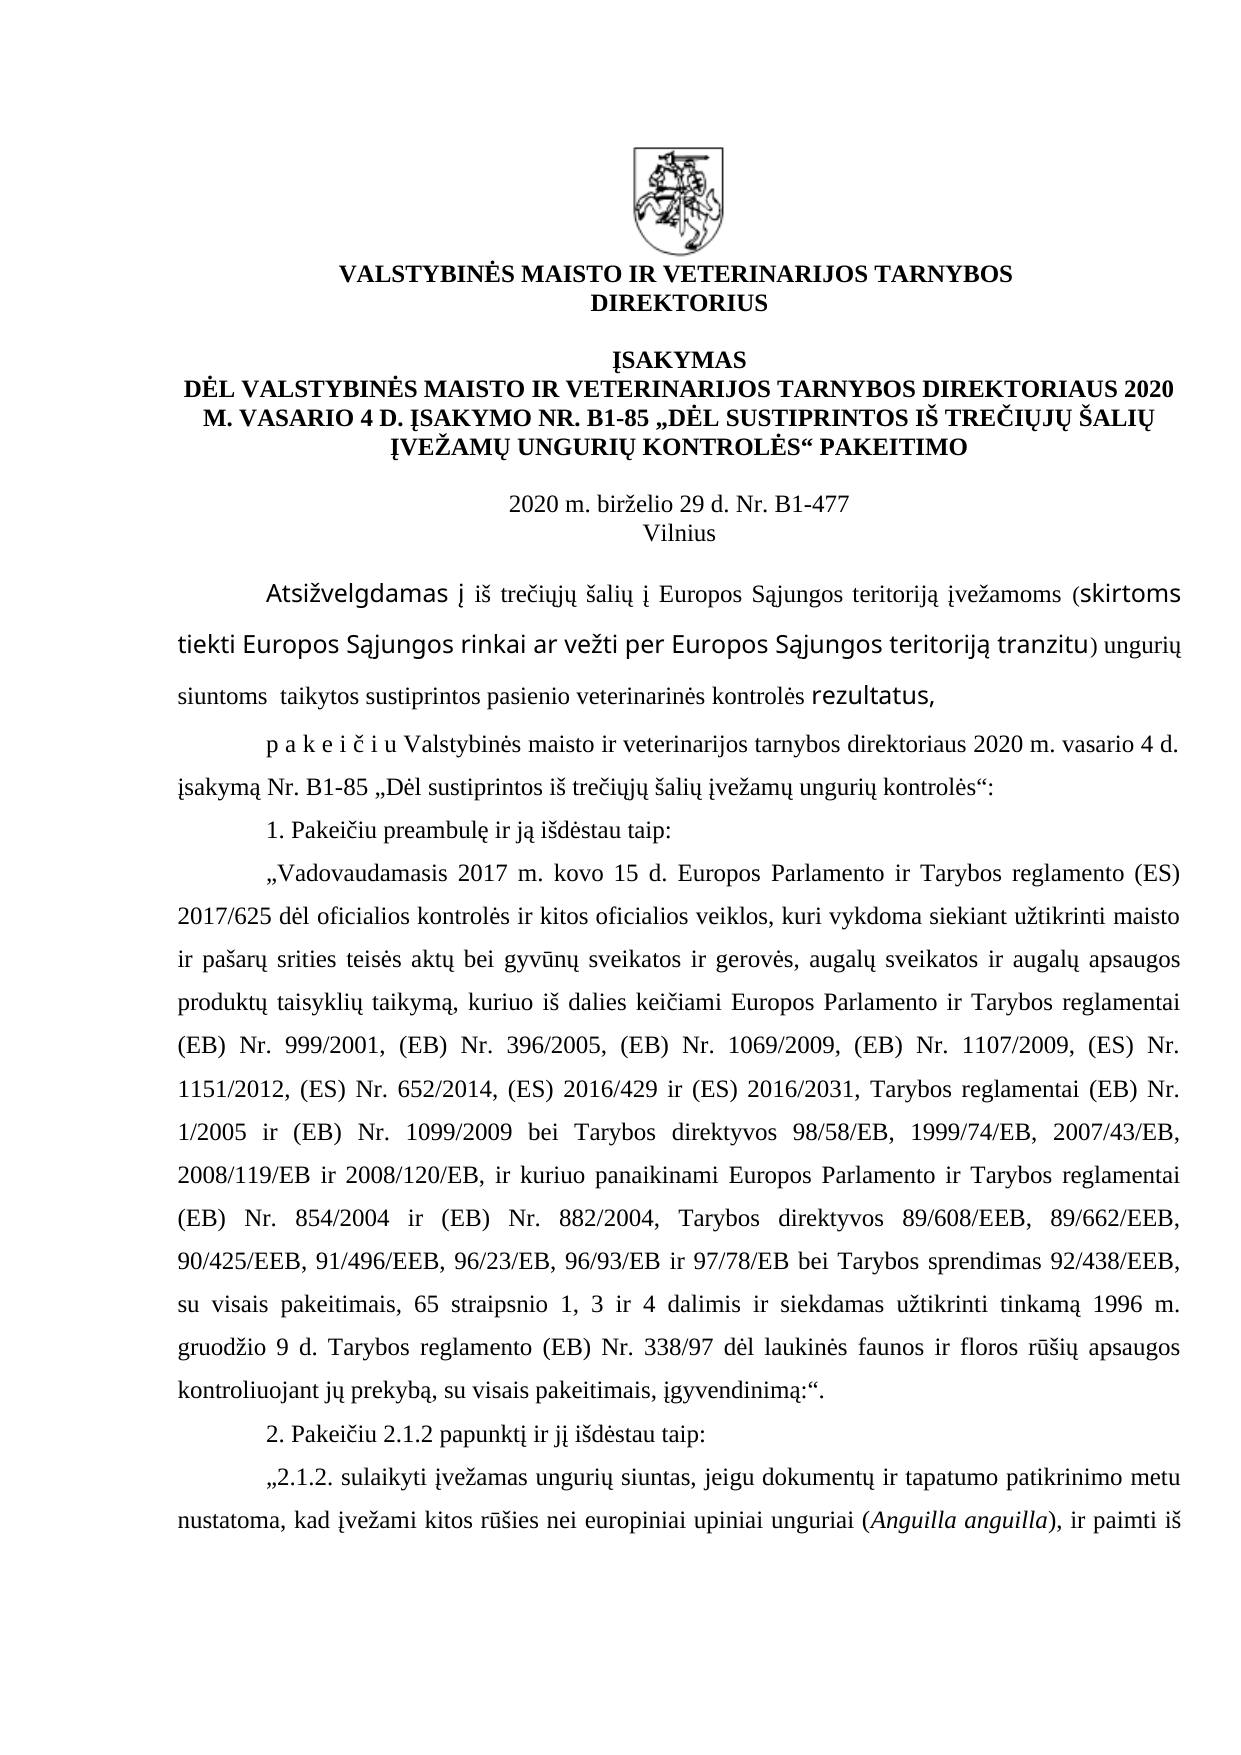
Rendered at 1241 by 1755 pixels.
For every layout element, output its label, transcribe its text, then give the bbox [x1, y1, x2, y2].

text DIREKTORIUS [177, 288, 1181, 317]
text ĮSAKYMAS [177, 346, 1181, 374]
text 2. Pakeičiu 2.1.2 papunktį ir jį išdėstau taip: [177, 1419, 1181, 1447]
text Atsižvelgdamas į iš trečiųjų šalių į Europos Sąjungos teritoriją įvežamoms (skirtoms tiekti Europos Sąjungos rinkai ar vežti per Europos Sąjungos teritoriją tranzitu) ungurių siuntoms taikytos sustiprintos pasienio veterinarinės kontrolės rezultatus, [177, 576, 1181, 712]
text Vilnius [177, 518, 1181, 547]
text „2.1.2. sulaikyti įvežamas ungurių siuntas, jeigu dokumentų ir tapatumo patikrinimo metu nustatoma, kad įvežami kitos rūšies nei europiniai upiniai unguriai (Anguilla anguilla), ir paimti iš [177, 1462, 1181, 1534]
text 2020 m. birželio 29 d. Nr. B1-477 [177, 489, 1181, 518]
text VALSTYBINĖS MAISTO IR VETERINARIJOS TARNYBOS [177, 259, 1181, 288]
text DĖL VALSTYBINĖS MAISTO IR VETERINARIJOS TARNYBOS DIREKTORIAUS 2020 M. VASARIO 4 D. ĮSAKYMO NR. B1-85 „DĖL SUSTIPRINTOS IŠ TREČIŲJŲ ŠALIŲ ĮVEŽAMŲ UNGURIŲ KONTROLĖS“ PAKEITIMO [177, 374, 1181, 461]
text p a k e i č i u Valstybinės maisto ir veterinarijos tarnybos direktoriaus 2020 m. vasario 4 d. įsakymą Nr. B1-85 „Dėl sustiprintos iš trečiųjų šalių įvežamų ungurių kontrolės“: [177, 729, 1181, 801]
text 1. Pakeičiu preambulę ir ją išdėstau taip: [177, 815, 1181, 844]
text „Vadovaudamasis 2017 m. kovo 15 d. Europos Parlamento ir Tarybos reglamento (ES) 2017/625 dėl oficialios kontrolės ir kitos oficialios veiklos, kuri vykdoma siekiant užtikrinti maisto ir pašarų srities teisės aktų bei gyvūnų sveikatos ir gerovės, augalų sveikatos ir augalų apsaugos produktų taisyklių taikymą, kuriuo iš dalies keičiami Europos Parlamento ir Tarybos reglamentai (EB) Nr. 999/2001, (EB) Nr. 396/2005, (EB) Nr. 1069/2009, (EB) Nr. 1107/2009, (ES) Nr. 1151/2012, (ES) Nr. 652/2014, (ES) 2016/429 ir (ES) 2016/2031, Tarybos reglamentai (EB) Nr. 1/2005 ir (EB) Nr. 1099/2009 bei Tarybos direktyvos 98/58/EB, 1999/74/EB, 2007/43/EB, 2008/119/EB ir 2008/120/EB, ir kuriuo panaikinami Europos Parlamento ir Tarybos reglamentai (EB) Nr. 854/2004 ir (EB) Nr. 882/2004, Tarybos direktyvos 89/608/EEB, 89/662/EEB, 90/425/EEB, 91/496/EEB, 96/23/EB, 96/93/EB ir 97/78/EB bei Tarybos sprendimas 92/438/EEB, su visais pakeitimais, 65 straipsnio 1, 3 ir 4 dalimis ir siekdamas užtikrinti tinkamą 1996 m. gruodžio 9 d. Tarybos reglamento (EB) Nr. 338/97 dėl laukinės faunos ir floros rūšių apsaugos kontroliuojant jų prekybą, su visais pakeitimais, įgyvendinimą:“. [177, 858, 1181, 1404]
